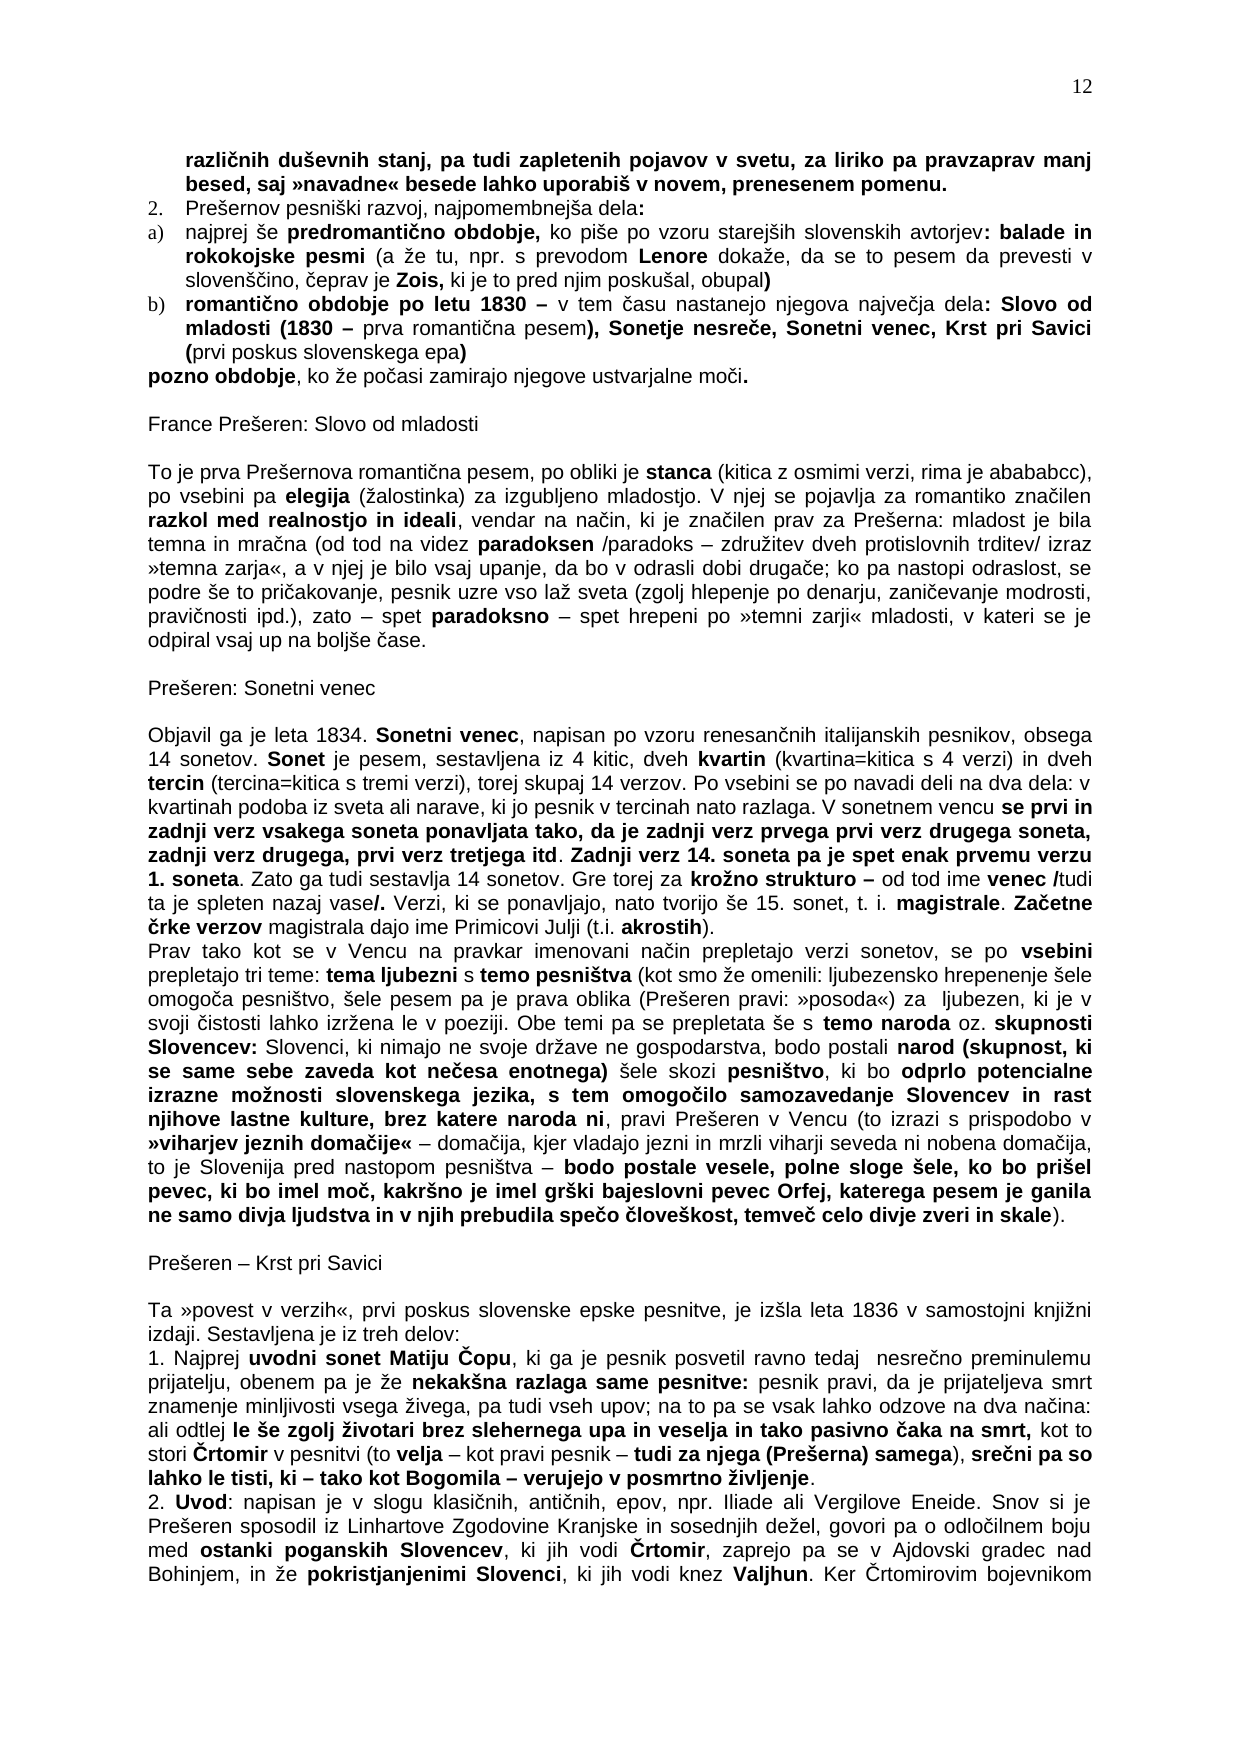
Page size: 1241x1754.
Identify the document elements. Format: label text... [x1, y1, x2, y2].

text 2. Uvod: napisan je v slogu klasičnih, antičnih, epov, npr. Iliade ali Vergilove Eneide. Snov si je Prešeren sposodil iz Linhartove Zgodovine Kranjske in sosednjih dežel, govori pa o odločilnem boju med ostanki poganskih Slovencev, ki jih vodi Črtomir, zaprejo pa se v Ajdovski gradec nad Bohinjem, in že pokristjanjenimi Slovenci, ki jih vodi knez Valjhun. Ker Črtomirovim bojevnikom [148, 1490, 1093, 1586]
list najprej še predromantično obdobje, ko piše po vzoru starejših slovenskih avtorjev: balade in rokokojske pesmi (a že tu, npr. s prevodom Lenore dokaže, da se to pesem da prevesti v slovenščino, čeprav je Zois, ki je to pred njim poskušal, obupal) [148, 220, 1093, 292]
text Objavil ga je leta 1834. Sonetni venec, napisan po vzoru renesančnih italijanskih pesnikov, obsega 14 sonetov. Sonet je pesem, sestavljena iz 4 kitic, dveh kvartin (kvartina=kitica s 4 verzi) in dveh tercin (tercina=kitica s tremi verzi), torej skupaj 14 verzov. Po vsebini se po navadi deli na dva dela: v kvartinah podoba iz sveta ali narave, ki jo pesnik v tercinah nato razlaga. V sonetnem vencu se prvi in zadnji verz vsakega soneta ponavljata tako, da je zadnji verz prvega prvi verz drugega soneta, zadnji verz drugega, prvi verz tretjega itd. Zadnji verz 14. soneta pa je spet enak prvemu verzu 1. soneta. Zato ga tudi sestavlja 14 sonetov. Gre torej za krožno strukturo – od tod ime venec /tudi ta je spleten nazaj vase/. Verzi, ki se ponavljajo, nato tvorijo še 15. sonet, t. i. magistrale. Začetne črke verzov magistrala dajo ime Primicovi Julji (t.i. akrostih). [148, 723, 1093, 939]
text Prešeren – Krst pri Savici [148, 1250, 1093, 1274]
text To je prva Prešernova romantična pesem, po obliki je stanca (kitica z osmimi verzi, rima je abababcc), po vsebini pa elegija (žalostinka) za izgubljeno mladostjo. V njej se pojavlja za romantiko značilen razkol med realnostjo in ideali, vendar na način, ki je značilen prav za Prešerna: mladost je bila temna in mračna (od tod na videz paradoksen /paradoks – združitev dveh protislovnih trditev/ izraz »temna zarja«, a v njej je bilo vsaj upanje, da bo v odrasli dobi drugače; ko pa nastopi odraslost, se podre še to pričakovanje, pesnik uzre vso laž sveta (zgolj hlepenje po denarju, zaničevanje modrosti, pravičnosti ipd.), zato – spet paradoksno – spet hrepeni po »temni zarji« mladosti, v kateri se je odpiral vsaj up na boljše čase. [148, 460, 1093, 651]
list romantično obdobje po letu 1830 – v tem času nastanejo njegova največja dela: Slovo od mladosti (1830 – prva romantična pesem), Sonetje nesreče, Sonetni venec, Krst pri Savici (prvi poskus slovenskega epa) [148, 292, 1093, 364]
text Prav tako kot se v Vencu na pravkar imenovani način prepletajo verzi sonetov, se po vsebini prepletajo tri teme: tema ljubezni s temo pesništva (kot smo že omenili: ljubezensko hrepenenje šele omogoča pesništvo, šele pesem pa je prava oblika (Prešeren pravi: »posoda«) za ljubezen, ki je v svoji čistosti lahko izržena le v poeziji. Obe temi pa se prepletata še s temo naroda oz. skupnosti Slovencev: Slovenci, ki nimajo ne svoje države ne gospodarstva, bodo postali narod (skupnost, ki se same sebe zaveda kot nečesa enotnega) šele skozi pesništvo, ki bo odprlo potencialne izrazne možnosti slovenskega jezika, s tem omogočilo samozavedanje Slovencev in rast njihove lastne kulture, brez katere naroda ni, pravi Prešeren v Vencu (to izrazi s prispodobo v »viharjev jeznih domačije« – domačija, kjer vladajo jezni in mrzli viharji seveda ni nobena domačija, to je Slovenija pred nastopom pesništva – bodo postale vesele, polne sloge šele, ko bo prišel pevec, ki bo imel moč, kakršno je imel grški bajeslovni pevec Orfej, katerega pesem je ganila ne samo divja ljudstva in v njih prebudila spečo človeškost, temveč celo divje zveri in skale). [148, 939, 1093, 1226]
subtitle Prešeren: Sonetni venec [148, 675, 1093, 699]
text Ta »povest v verzih«, prvi poskus slovenske epske pesnitve, je izšla leta 1836 v samostojni knjižni izdaji. Sestavljena je iz treh delov: [148, 1298, 1093, 1346]
text različnih duševnih stanj, pa tudi zapletenih pojavov v svetu, za liriko pa pravzaprav manj besed, saj »navadne« besede lahko uporabiš v novem, prenesenem pomenu. [185, 148, 1093, 196]
subtitle France Prešeren: Slovo od mladosti [148, 412, 1093, 436]
list Prešernov pesniški razvoj, najpomembnejša dela: [148, 196, 1093, 220]
text pozno obdobje, ko že počasi zamirajo njegove ustvarjalne moči. [148, 364, 1093, 388]
text 1. Najprej uvodni sonet Matiju Čopu, ki ga je pesnik posvetil ravno tedaj nesrečno preminulemu prijatelju, obenem pa je že nekakšna razlaga same pesnitve: pesnik pravi, da je prijateljeva smrt znamenje minljivosti vsega živega, pa tudi vseh upov; na to pa se vsak lahko odzove na dva načina: ali odtlej le še zgolj životari brez slehernega upa in veselja in tako pasivno čaka na smrt, kot to stori Črtomir v pesnitvi (to velja – kot pravi pesnik – tudi za njega (Prešerna) samega), srečni pa so lahko le tisti, ki – tako kot Bogomila – verujejo v posmrtno življenje. [148, 1346, 1093, 1490]
